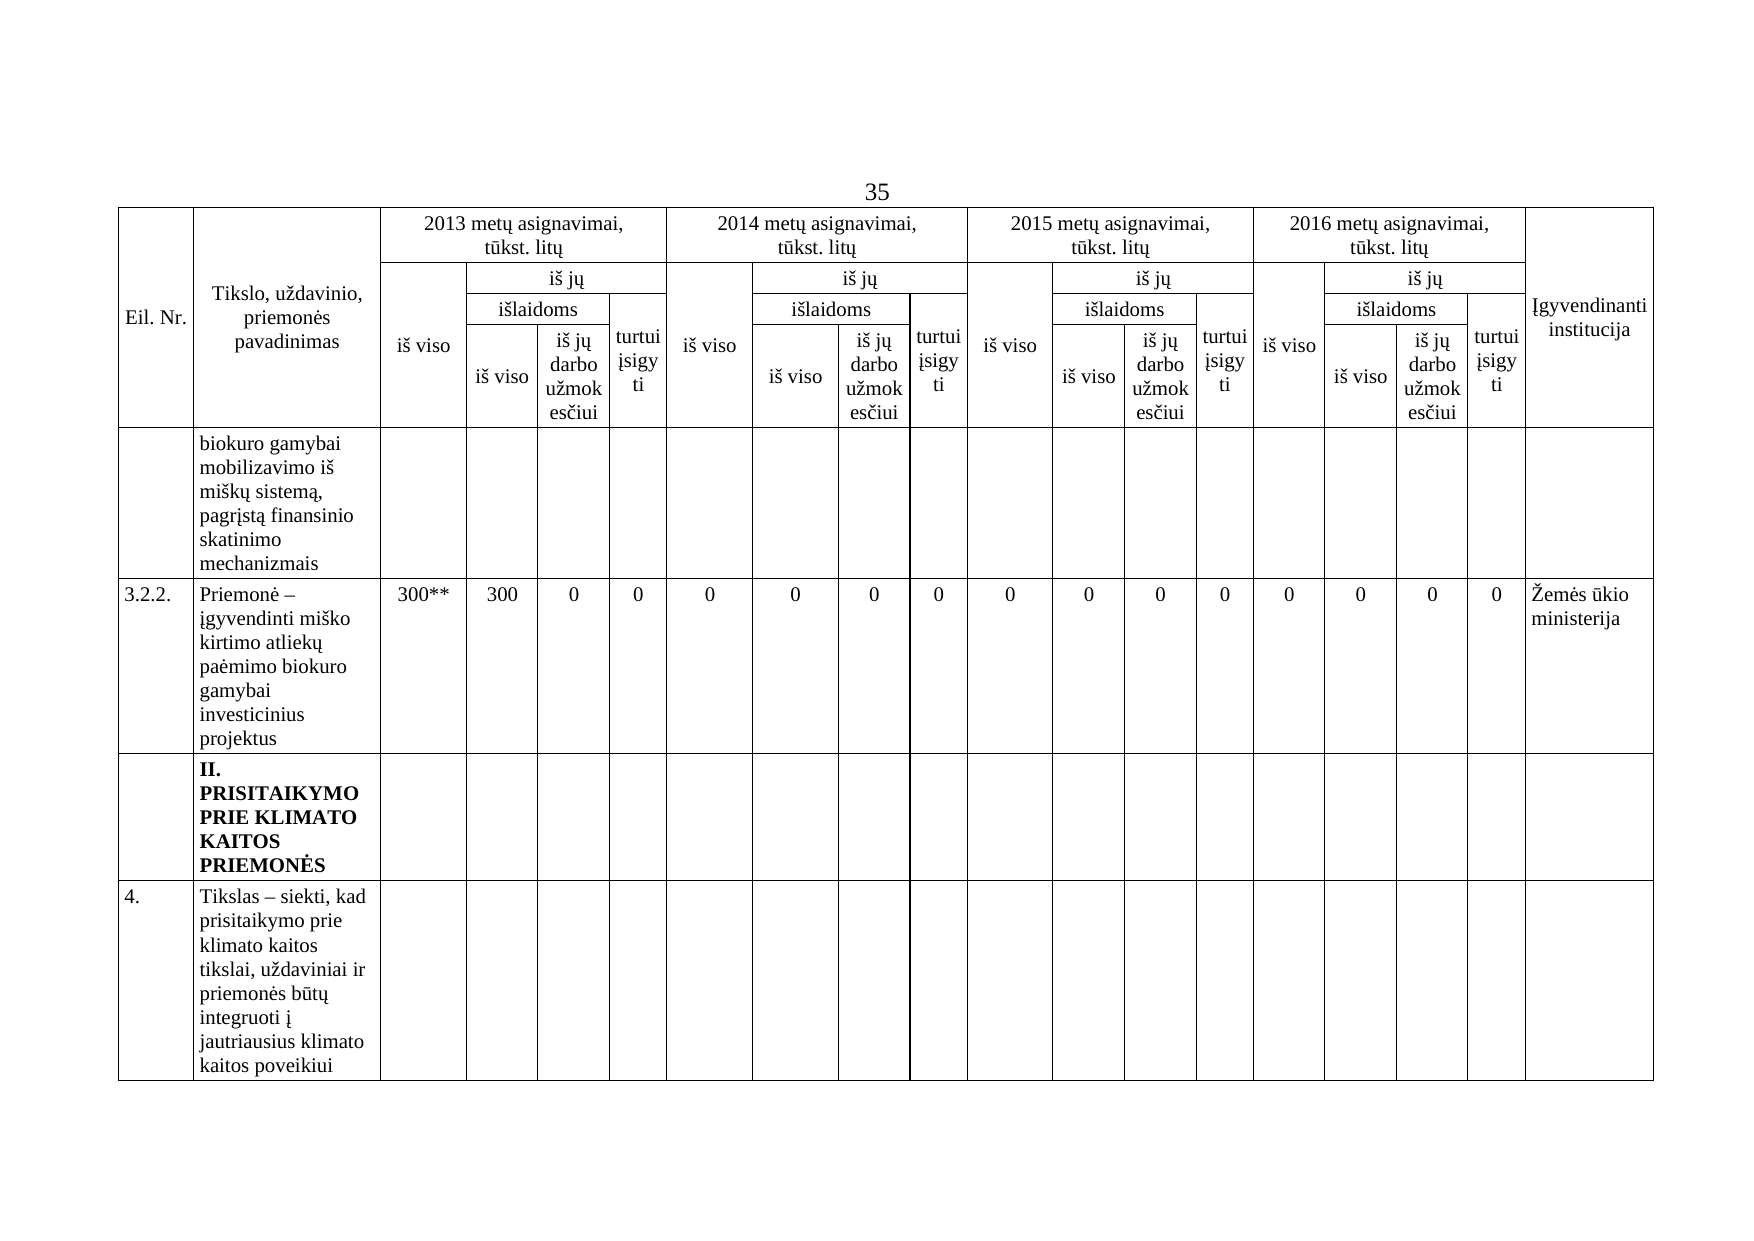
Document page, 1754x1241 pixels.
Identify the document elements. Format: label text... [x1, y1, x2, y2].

table_cell turtui įsigyti [911, 294, 967, 427]
table_cell [667, 754, 752, 880]
table_cell biokuro gamybai mobilizavimo iš miškų sistemą, pagrįstą finansinio skatinimo mechanizmais [194, 428, 380, 578]
table_cell turtui įsigyti [1197, 294, 1253, 427]
table_cell 4. [119, 881, 193, 1080]
table_cell iš viso [667, 263, 752, 427]
table_cell [1397, 428, 1467, 578]
table_cell [1526, 428, 1653, 578]
table_cell [753, 881, 838, 1080]
table_header 2013 metų asignavimai, tūkst. litų [381, 208, 666, 262]
table_cell turtui įsigyti [610, 294, 666, 427]
table_cell turtui įsigyti [1468, 294, 1525, 427]
table_cell [911, 428, 967, 578]
table_cell Tikslas – siekti, kad prisitaikymo prie klimato kaitos tikslai, uždaviniai ir priemonės būtų integruoti į jautriausius klimato kaitos poveikiui [194, 881, 380, 1080]
table_cell 300 [467, 579, 537, 753]
table_cell iš viso [467, 325, 537, 427]
table_cell 0 [1468, 579, 1525, 753]
table_cell Priemonė – įgyvendinti miško kirtimo atliekų paėmimo biokuro gamybai investicinius projektus [194, 579, 380, 753]
table_cell 0 [1053, 579, 1124, 753]
table_cell [1254, 754, 1324, 880]
table_cell [1526, 881, 1653, 1080]
table_cell 0 [753, 579, 838, 753]
table_cell Žemės ūkio ministerija [1526, 579, 1653, 753]
table_cell [1254, 428, 1324, 578]
table_cell [1325, 881, 1396, 1080]
table_cell išlaidoms [1325, 294, 1467, 323]
table_cell [1053, 428, 1124, 578]
table_cell [1053, 881, 1124, 1080]
table_cell [538, 754, 609, 880]
table_cell 3.2.2. [119, 579, 193, 753]
table_cell iš viso [381, 263, 466, 427]
table_cell 0 [968, 579, 1052, 753]
table_cell [538, 428, 609, 578]
table_cell [1125, 881, 1196, 1080]
table_cell [467, 754, 537, 880]
table_cell [1468, 428, 1525, 578]
table_cell iš jų darbo užmokesčiui [538, 325, 609, 427]
table_cell [839, 428, 909, 578]
table_cell iš jų [753, 263, 967, 293]
table_cell [1397, 881, 1467, 1080]
table_cell [381, 754, 466, 880]
table_cell 0 [1325, 579, 1396, 753]
table_cell [1325, 754, 1396, 880]
table_cell 300** [381, 579, 466, 753]
table_cell [753, 754, 838, 880]
table_cell [1197, 754, 1253, 880]
table_cell [1197, 428, 1253, 578]
table_cell iš viso [968, 263, 1052, 427]
table_cell [1526, 754, 1653, 880]
table_cell iš viso [1254, 263, 1324, 427]
table_cell [381, 428, 466, 578]
table_cell iš jų [1325, 263, 1525, 293]
table_cell [467, 881, 537, 1080]
table_cell [119, 428, 193, 578]
table_cell [1468, 754, 1525, 880]
table_cell [1125, 754, 1196, 880]
table_cell 0 [1125, 579, 1196, 753]
table_cell išlaidoms [467, 294, 609, 323]
table_cell išlaidoms [1053, 294, 1196, 323]
table_cell 0 [667, 579, 752, 753]
table_cell 0 [1254, 579, 1324, 753]
table_cell 0 [538, 579, 609, 753]
table_cell [1197, 881, 1253, 1080]
table_cell [119, 754, 193, 880]
table_cell II. PRISITAIKYMO PRIE KLIMATO KAITOS PRIEMONĖS [194, 754, 380, 880]
table_cell iš jų [1053, 263, 1253, 293]
table_cell iš viso [1053, 325, 1124, 427]
table_cell [1254, 881, 1324, 1080]
table_cell iš viso [1325, 325, 1396, 427]
table_cell [667, 428, 752, 578]
table_header 2014 metų asignavimai, tūkst. litų [667, 208, 967, 262]
table_cell 0 [610, 579, 666, 753]
table_cell [1125, 428, 1196, 578]
table_cell [610, 881, 666, 1080]
table_cell [753, 428, 838, 578]
table_cell iš viso [753, 325, 838, 427]
table_header Tikslo, uždavinio, priemonės pavadinimas [194, 208, 380, 427]
table_cell [968, 754, 1052, 880]
table_cell [538, 881, 609, 1080]
table_cell [667, 881, 752, 1080]
table_cell [1468, 881, 1525, 1080]
table_cell iš jų darbo užmokesčiui [1397, 325, 1467, 427]
table_header Eil. Nr. [119, 208, 193, 427]
table_cell [610, 754, 666, 880]
table_cell išlaidoms [753, 294, 909, 323]
table_cell 0 [911, 579, 967, 753]
table_cell [839, 754, 909, 880]
table_cell iš jų [467, 263, 666, 293]
table_header 2016 metų asignavimai, tūkst. litų [1254, 208, 1525, 262]
table_cell 0 [1397, 579, 1467, 753]
table_header Įgyvendinanti institucija [1526, 208, 1653, 427]
table_header 2015 metų asignavimai, tūkst. litų [968, 208, 1253, 262]
table_cell [911, 754, 967, 880]
table_cell [968, 428, 1052, 578]
table_cell [610, 428, 666, 578]
table_cell [1397, 754, 1467, 880]
table_cell [381, 881, 466, 1080]
table_cell [1325, 428, 1396, 578]
table_cell [911, 881, 967, 1080]
table_cell 0 [839, 579, 909, 753]
table_cell [467, 428, 537, 578]
table_cell [839, 881, 909, 1080]
table_cell [968, 881, 1052, 1080]
table_cell iš jų darbo užmokesčiui [839, 325, 909, 427]
table_cell [1053, 754, 1124, 880]
table_cell 0 [1197, 579, 1253, 753]
table_cell iš jų darbo užmokesčiui [1125, 325, 1196, 427]
